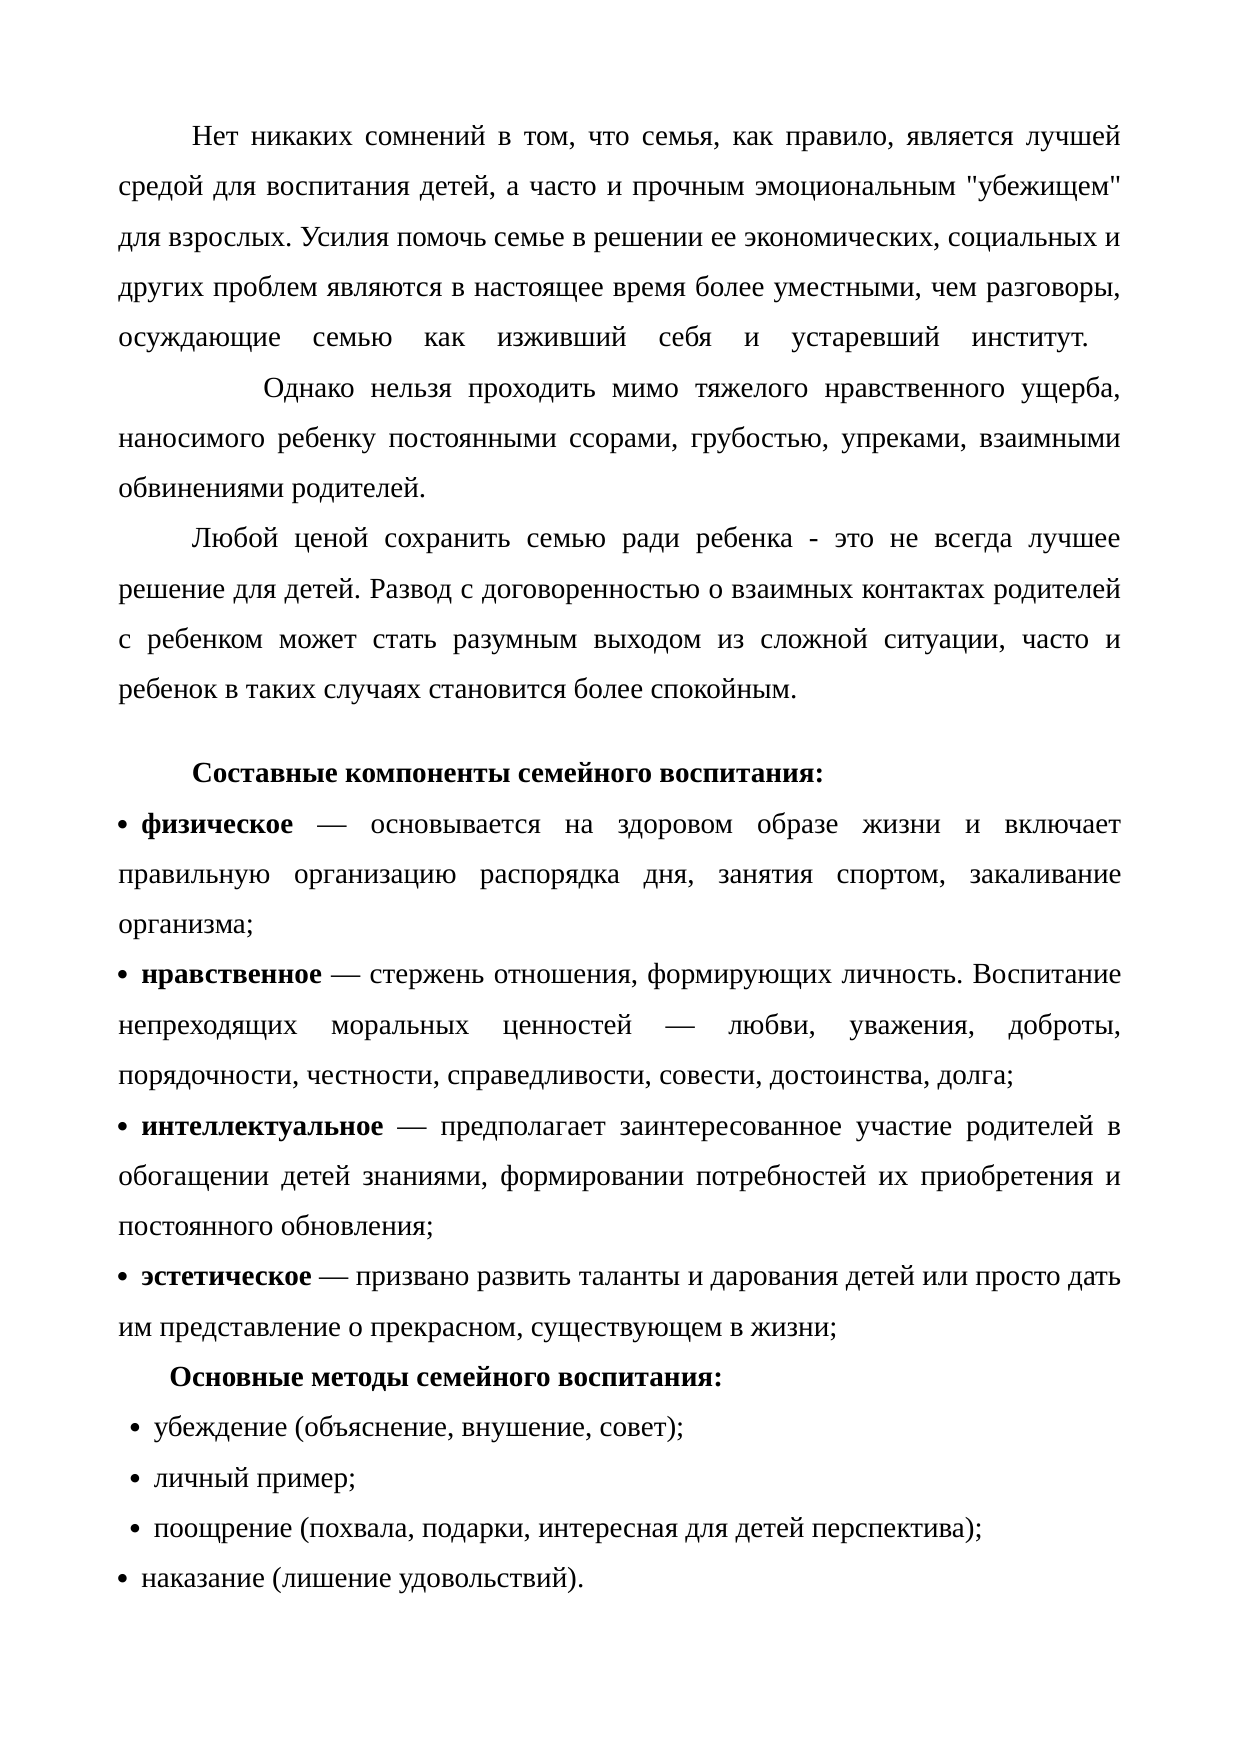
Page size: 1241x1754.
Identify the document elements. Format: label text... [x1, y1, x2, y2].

text наказание (лишение удовольствий). [118, 1560, 1122, 1594]
text Составные компоненты семейного воспитания: [118, 755, 1122, 789]
text нравственное — стержень отношения, формирующих личность. Воспитание непреходящих моральных ценностей — любви, уважения, доброты, порядочности, честности, справедливости, совести, достоинства, долга; [118, 957, 1122, 1091]
text Любой ценой сохранить семью ради ребенка - это не всегда лучшее решение для детей. Развод с договоренностью о взаимных контактах родителей с ребенком может стать разумным выходом из сложной ситуации, часто и ребенок в таких случаях становится более спокойным. [118, 521, 1122, 705]
text убеждение (объяснение, внушение, совет); [118, 1409, 1122, 1443]
text поощрение (похвала, подарки, интересная для детей перспектива); [118, 1510, 1122, 1544]
text интеллектуальное — предполагает заинтересованное участие родителей в обогащении детей знаниями, формировании потребностей их приобретения и постоянного обновления; [118, 1108, 1122, 1242]
text эстетическое — призвано развить таланты и дарования детей или просто дать им представление о прекрасном, существующем в жизни; [118, 1258, 1122, 1342]
text Основные методы семейного воспитания: [118, 1359, 1122, 1393]
text Нет никаких сомнений в том, что семья, как правило, является лучшей средой для воспитания детей, а часто и прочным эмоциональным "убежищем" для взрослых. Усилия помочь семье в решении ее экономических, социальных и других проблем являются в настоящее время более уместными, чем разговоры, осуждающие семью как изживший себя и устаревший институт. Однако нельзя проходить мимо тяжелого нравственного ущерба, наносимого ребенку постоянными ссорами, грубостью, упреками, взаимными обвинениями родителей. [118, 118, 1122, 504]
text физическое — основывается на здоровом образе жизни и включает правильную организацию распорядка дня, занятия спортом, закаливание организма; [118, 806, 1122, 940]
text личный пример; [118, 1460, 1122, 1493]
